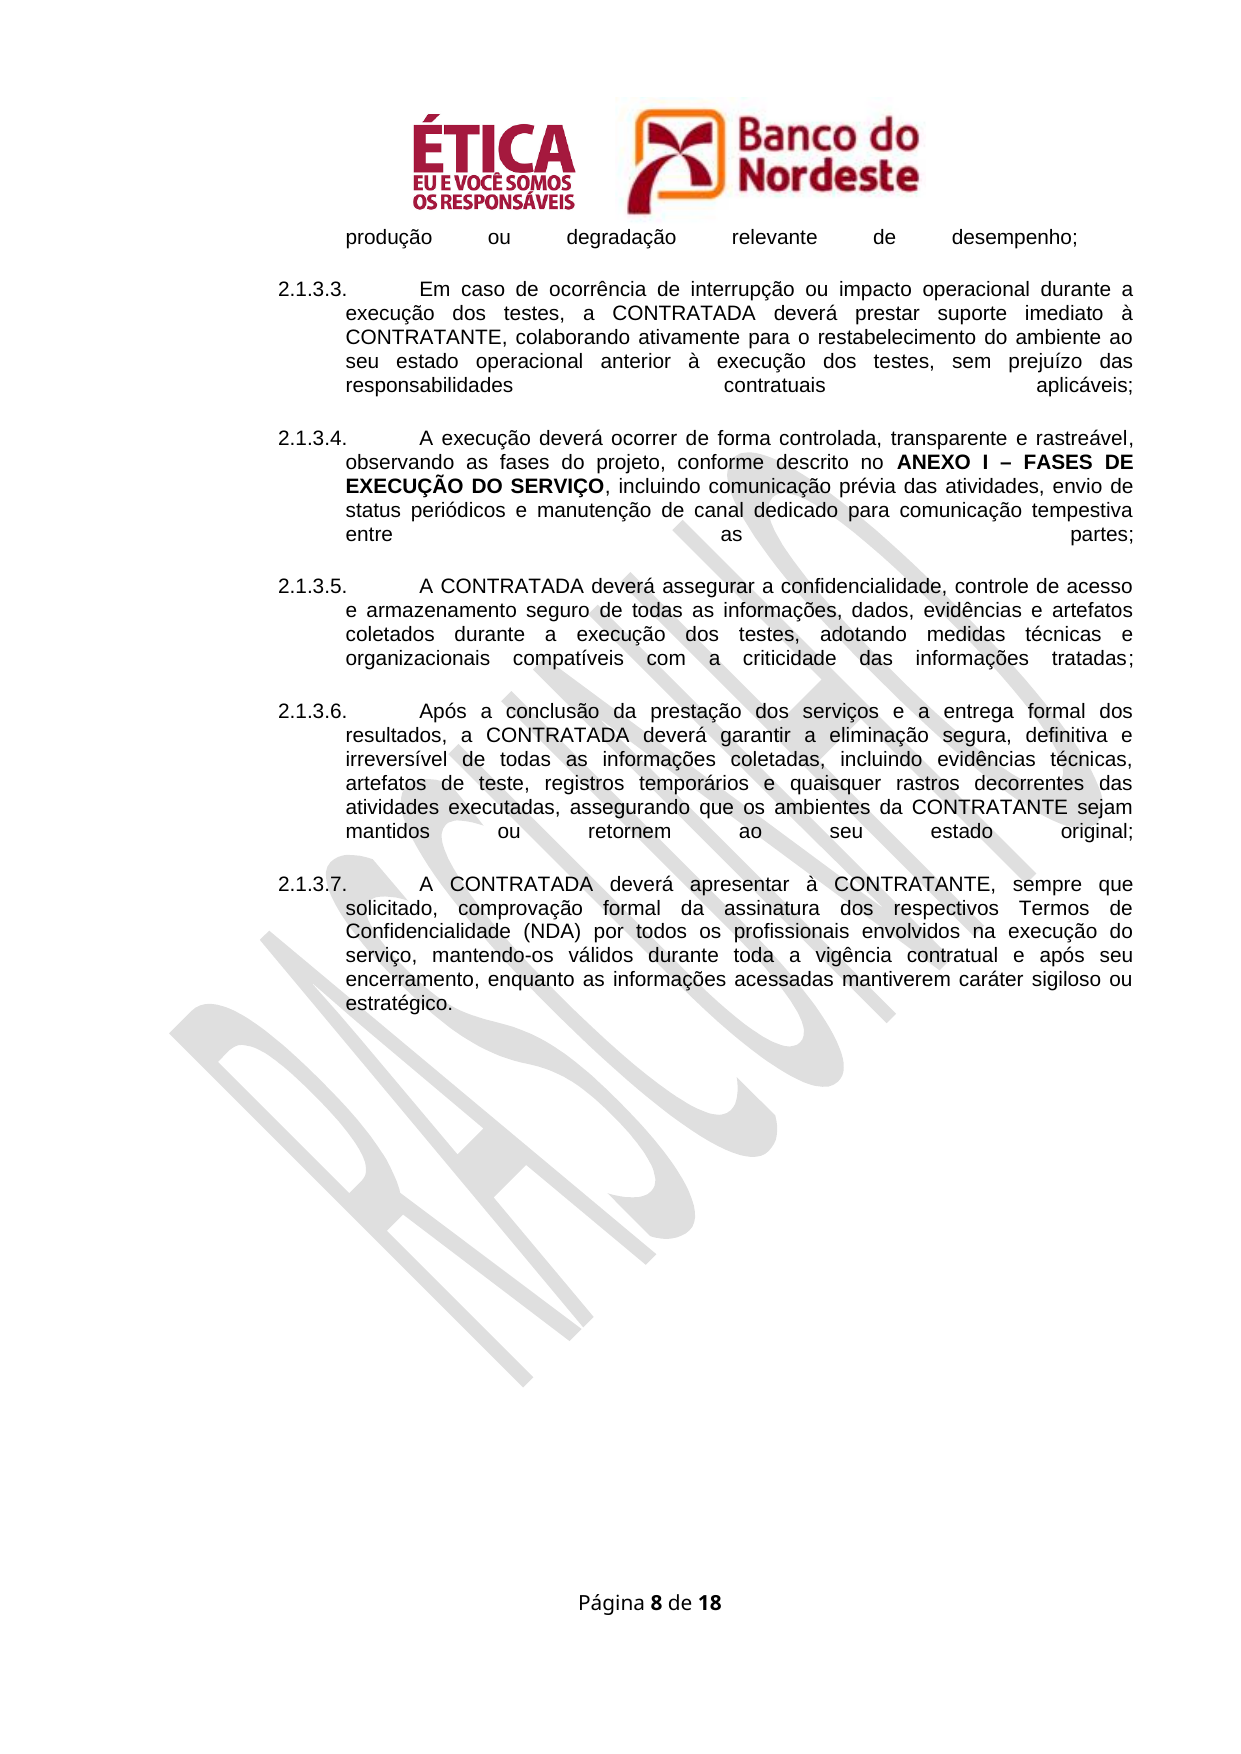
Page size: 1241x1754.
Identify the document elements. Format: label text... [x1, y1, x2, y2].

list A CONTRATADA deverá apresentar à CONTRATANTE, sempre que solicitado, comprovação formal da assinatura dos respectivos Termos de Confidencialidade (NDA) por todos os profissionais envolvidos na execução do serviço, mantendo-os válidos durante toda a vigência contratual e após seu encerramento, enquanto as informações acessadas mantiverem caráter sigiloso ou estratégico. [755, 871, 1134, 1015]
list Em caso de ocorrência de interrupção ou impacto operacional durante a execução dos testes, a CONTRATADA deverá prestar suporte imediato à CONTRATANTE, colaborando ativamente para o restabelecimento do ambiente ao seu estado operacional anterior à execução dos testes, sem prejuízo das responsabilidades contratuais aplicáveis; [278, 277, 1134, 426]
list Após a conclusão da prestação dos serviços e a entrega formal dos resultados, a CONTRATADA deverá garantir a eliminação segura, definitiva e irreversível de todas as informações coletadas, incluindo evidências técnicas, artefatos de teste, registros temporários e quaisquer rastros decorrentes das atividades executadas, assegurando que os ambientes da CONTRATANTE sejam mantidos ou retornem ao seu estado original; [863, 699, 1134, 871]
list A CONTRATADA deverá apresentar à CONTRATANTE, sempre que solicitado, comprovação formal da assinatura dos respectivos Termos de Confidencialidade (NDA) por todos os profissionais envolvidos na execução do serviço, mantendo-os válidos durante toda a vigência contratual e após seu encerramento, enquanto as informações acessadas mantiverem caráter sigiloso ou estratégico. [693, 871, 877, 1015]
list A CONTRATADA deverá apresentar à CONTRATANTE, sempre que solicitado, comprovação formal da assinatura dos respectivos Termos de Confidencialidade (NDA) por todos os profissionais envolvidos na execução do serviço, mantendo-os válidos durante toda a vigência contratual e após seu encerramento, enquanto as informações acessadas mantiverem caráter sigiloso ou estratégico. [587, 871, 798, 1015]
list A CONTRATADA deverá assegurar a confidencialidade, controle de acesso e armazenamento seguro de todas as informações, dados, evidências e artefatos coletados durante a execução dos testes, adotando medidas técnicas e organizacionais compatíveis com a criticidade das informações tratadas; [634, 574, 821, 699]
list Após a conclusão da prestação dos serviços e a entrega formal dos resultados, a CONTRATADA deverá garantir a eliminação segura, definitiva e irreversível de todas as informações coletadas, incluindo evidências técnicas, artefatos de teste, registros temporários e quaisquer rastros decorrentes das atividades executadas, assegurando que os ambientes da CONTRATANTE sejam mantidos ou retornem ao seu estado original; [278, 699, 669, 871]
list A CONTRATADA deverá apresentar à CONTRATANTE, sempre que solicitado, comprovação formal da assinatura dos respectivos Termos de Confidencialidade (NDA) por todos os profissionais envolvidos na execução do serviço, mantendo-os válidos durante toda a vigência contratual e após seu encerramento, enquanto as informações acessadas mantiverem caráter sigiloso ou estratégico. [456, 871, 709, 1015]
list Após a conclusão da prestação dos serviços e a entrega formal dos resultados, a CONTRATADA deverá garantir a eliminação segura, definitiva e irreversível de todas as informações coletadas, incluindo evidências técnicas, artefatos de teste, registros temporários e quaisquer rastros decorrentes das atividades executadas, assegurando que os ambientes da CONTRATANTE sejam mantidos ou retornem ao seu estado original; [694, 699, 907, 871]
list produção ou degradação relevante de desempenho; [278, 224, 1134, 277]
list A CONTRATADA deverá apresentar à CONTRATANTE, sempre que solicitado, comprovação formal da assinatura dos respectivos Termos de Confidencialidade (NDA) por todos os profissionais envolvidos na execução do serviço, mantendo-os válidos durante toda a vigência contratual e após seu encerramento, enquanto as informações acessadas mantiverem caráter sigiloso ou estratégico. [278, 871, 432, 1015]
list A CONTRATADA deverá assegurar a confidencialidade, controle de acesso e armazenamento seguro de todas as informações, dados, evidências e artefatos coletados durante a execução dos testes, adotando medidas técnicas e organizacionais compatíveis com a criticidade das informações tratadas; [738, 574, 897, 699]
list A CONTRATADA deverá assegurar a confidencialidade, controle de acesso e armazenamento seguro de todas as informações, dados, evidências e artefatos coletados durante a execução dos testes, adotando medidas técnicas e organizacionais compatíveis com a criticidade das informações tratadas; [805, 574, 1020, 699]
list Após a conclusão da prestação dos serviços e a entrega formal dos resultados, a CONTRATADA deverá garantir a eliminação segura, definitiva e irreversível de todas as informações coletadas, incluindo evidências técnicas, artefatos de teste, registros temporários e quaisquer rastros decorrentes das atividades executadas, assegurando que os ambientes da CONTRATANTE sejam mantidos ou retornem ao seu estado original; [603, 699, 844, 871]
list A execução deverá ocorrer de forma controlada, transparente e rastreável, observando as fases do projeto, conforme descrito no ANEXO I – FASES DE EXECUÇÃO DO SERVIÇO, incluindo comunicação prévia das atividades, envio de status periódicos e manutenção de canal dedicado para comunicação tempestiva entre as partes; [278, 426, 1134, 574]
list A CONTRATADA deverá assegurar a confidencialidade, controle de acesso e armazenamento seguro de todas as informações, dados, evidências e artefatos coletados durante a execução dos testes, adotando medidas técnicas e organizacionais compatíveis com a criticidade das informações tratadas; [278, 574, 735, 699]
list A CONTRATADA deverá apresentar à CONTRATANTE, sempre que solicitado, comprovação formal da assinatura dos respectivos Termos de Confidencialidade (NDA) por todos os profissionais envolvidos na execução do serviço, mantendo-os válidos durante toda a vigência contratual e após seu encerramento, enquanto as informações acessadas mantiverem caráter sigiloso ou estratégico. [367, 871, 556, 1015]
list A CONTRATADA deverá assegurar a confidencialidade, controle de acesso e armazenamento seguro de todas as informações, dados, evidências e artefatos coletados durante a execução dos testes, adotando medidas técnicas e organizacionais compatíveis com a criticidade das informações tratadas; [925, 574, 1134, 699]
list Após a conclusão da prestação dos serviços e a entrega formal dos resultados, a CONTRATADA deverá garantir a eliminação segura, definitiva e irreversível de todas as informações coletadas, incluindo evidências técnicas, artefatos de teste, registros temporários e quaisquer rastros decorrentes das atividades executadas, assegurando que os ambientes da CONTRATANTE sejam mantidos ou retornem ao seu estado original; [820, 720, 1012, 871]
list Após a conclusão da prestação dos serviços e a entrega formal dos resultados, a CONTRATADA deverá garantir a eliminação segura, definitiva e irreversível de todas as informações coletadas, incluindo evidências técnicas, artefatos de teste, registros temporários e quaisquer rastros decorrentes das atividades executadas, assegurando que os ambientes da CONTRATANTE sejam mantidos ou retornem ao seu estado original; [676, 782, 803, 871]
list Após a conclusão da prestação dos serviços e a entrega formal dos resultados, a CONTRATADA deverá garantir a eliminação segura, definitiva e irreversível de todas as informações coletadas, incluindo evidências técnicas, artefatos de teste, registros temporários e quaisquer rastros decorrentes das atividades executadas, assegurando que os ambientes da CONTRATANTE sejam mantidos ou retornem ao seu estado original; [521, 699, 733, 871]
list Após a conclusão da prestação dos serviços e a entrega formal dos resultados, a CONTRATADA deverá garantir a eliminação segura, definitiva e irreversível de todas as informações coletadas, incluindo evidências técnicas, artefatos de teste, registros temporários e quaisquer rastros decorrentes das atividades executadas, assegurando que os ambientes da CONTRATANTE sejam mantidos ou retornem ao seu estado original; [923, 699, 1063, 787]
